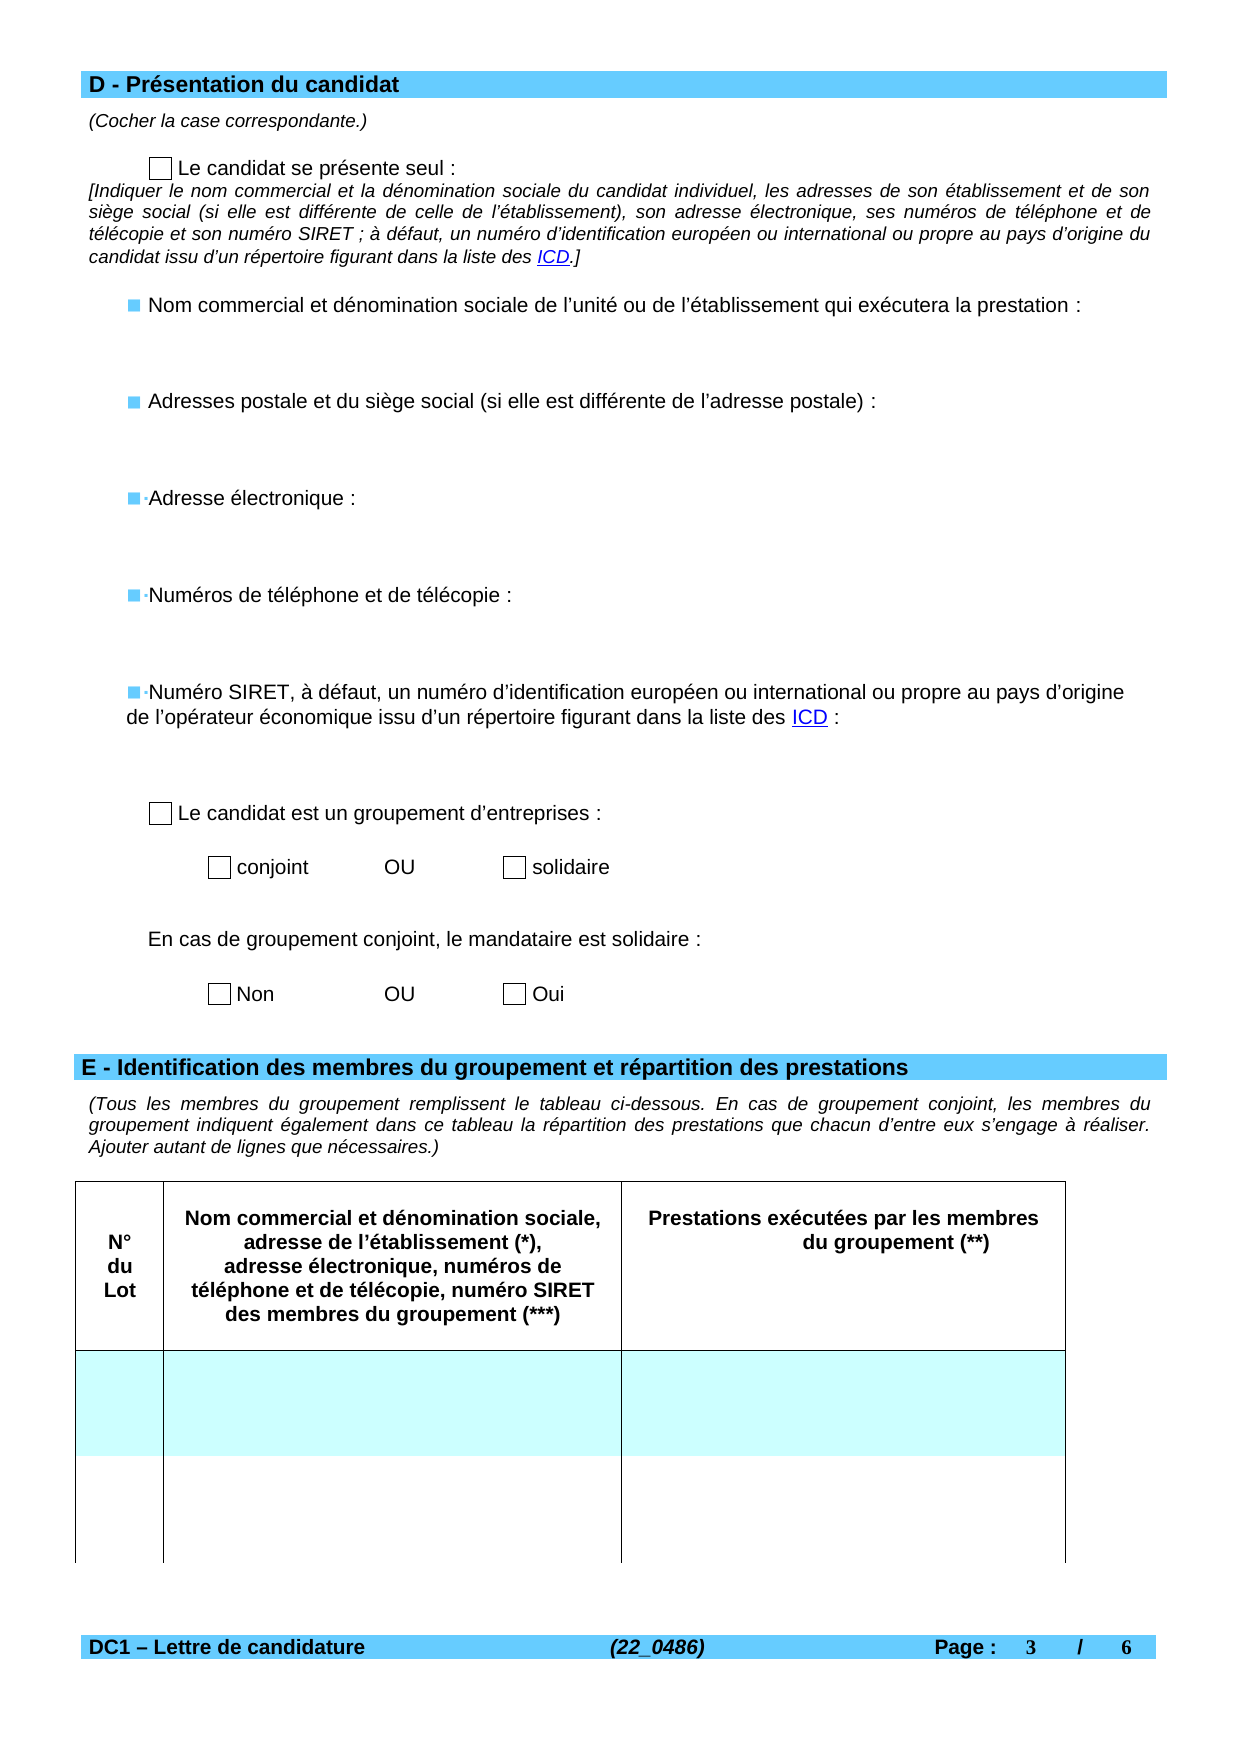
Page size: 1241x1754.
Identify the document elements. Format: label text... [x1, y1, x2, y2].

text En cas de groupement conjoint, le mandataire est solidaire : [89, 927, 1152, 951]
text conjoint OU solidaire [148, 855, 1152, 879]
text Numéro SIRET, à défaut, un numéro d’identification européen ou international ou propre au pays d’origine de l’opérateur économique issu d’un répertoire figurant dans la liste des ICD : [126, 680, 1152, 729]
table_cell [164, 1456, 621, 1562]
table_header E - Identification des membres du groupement et répartition des prestations [74, 1054, 1167, 1080]
text (Cocher la case correspondante.) [89, 110, 1152, 132]
table_cell [76, 1456, 163, 1562]
table_cell [622, 1351, 1065, 1456]
table_cell [164, 1351, 621, 1456]
text Adresse électronique : [126, 486, 1152, 511]
text Le candidat se présente seul : [148, 156, 1152, 180]
table_header Nom commercial et dénomination sociale, adresse de l’établissement (*), adresse électronique, numéros de téléphone et de télécopie, numéro SIRET des membres du groupement (***) [164, 1182, 621, 1350]
text  Nom commercial et dénomination sociale de l’unité ou de l’établissement qui exécutera la prestation : [126, 292, 1152, 317]
table_cell [76, 1351, 163, 1456]
table_header Prestations exécutées par les membres du groupement (**) [622, 1182, 1065, 1350]
table_header D - Présentation du candidat [81, 71, 1167, 98]
table_cell [622, 1456, 1065, 1562]
text [Indiquer le nom commercial et la dénomination sociale du candidat individuel, les adresses de son établissement et de son siège social (si elle est différente de celle de l’établissement), son adresse électronique, ses numéros de téléphone et de télécopie et son numéro SIRET ; à défaut, un numéro d’identification européen ou international ou propre au pays d’origine du candidat issu d’un répertoire figurant dans la liste des ICD.] [89, 180, 1152, 268]
text  Adresses postale et du siège social (si elle est différente de l’adresse postale) : [126, 389, 1152, 414]
text Numéros de téléphone et de télécopie : [126, 583, 1152, 608]
table_header N° du Lot [76, 1182, 163, 1350]
text Le candidat est un groupement d’entreprises : [89, 801, 1152, 825]
text (Tous les membres du groupement remplissent le tableau ci-dessous. En cas de groupement conjoint, les membres du groupement indiquent également dans ce tableau la répartition des prestations que chacun d’entre eux s’engage à réaliser. Ajouter autant de lignes que nécessaires.) [89, 1092, 1152, 1157]
text Non OU Oui [148, 981, 1152, 1006]
